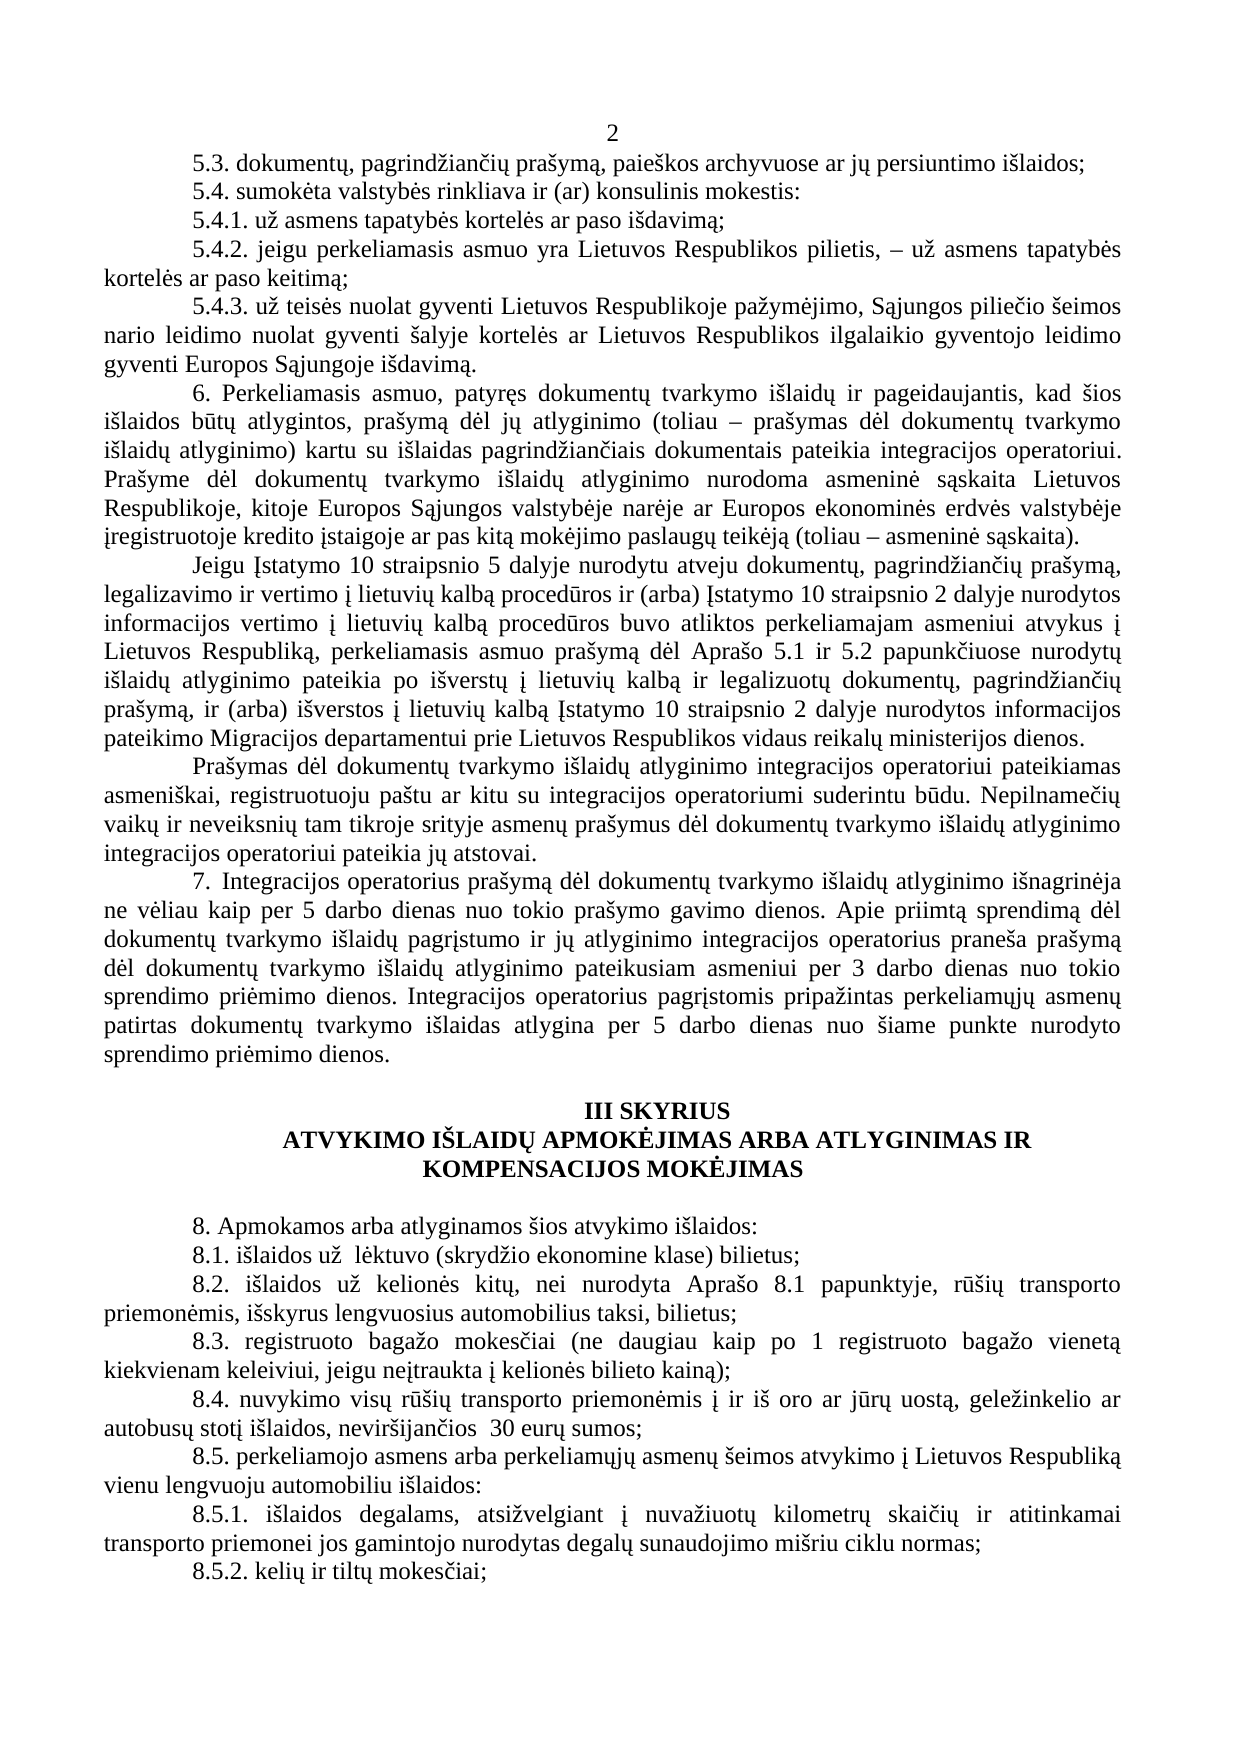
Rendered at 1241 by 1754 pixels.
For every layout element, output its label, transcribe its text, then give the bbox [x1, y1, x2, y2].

text 7. Integracijos operatorius prašymą dėl dokumentų tvarkymo išlaidų atlyginimo išnagrinėja ne vėliau kaip per 5 darbo dienas nuo tokio prašymo gavimo dienos. Apie priimtą sprendimą dėl dokumentų tvarkymo išlaidų pagrįstumo ir jų atlyginimo integracijos operatorius praneša prašymą dėl dokumentų tvarkymo išlaidų atlyginimo pateikusiam asmeniui per 3 darbo dienas nuo tokio sprendimo priėmimo dienos. Integracijos operatorius pagrįstomis pripažintas perkeliamųjų asmenų patirtas dokumentų tvarkymo išlaidas atlygina per 5 darbo dienas nuo šiame punkte nurodyto sprendimo priėmimo dienos. [103, 866, 1122, 1068]
text Jeigu Įstatymo 10 straipsnio 5 dalyje nurodytu atveju dokumentų, pagrindžiančių prašymą, legalizavimo ir vertimo į lietuvių kalbą procedūros ir (arba) Įstatymo 10 straipsnio 2 dalyje nurodytos informacijos vertimo į lietuvių kalbą procedūros buvo atliktos perkeliamajam asmeniui atvykus į Lietuvos Respubliką, perkeliamasis asmuo prašymą dėl Aprašo 5.1 ir 5.2 papunkčiuose nurodytų išlaidų atlyginimo pateikia po išverstų į lietuvių kalbą ir legalizuotų dokumentų, pagrindžiančių prašymą, ir (arba) išverstos į lietuvių kalbą Įstatymo 10 straipsnio 2 dalyje nurodytos informacijos pateikimo Migracijos departamentui prie Lietuvos Respublikos vidaus reikalų ministerijos dienos. [103, 550, 1122, 751]
text 5.4.1. už asmens tapatybės kortelės ar paso išdavimą; [103, 205, 1122, 234]
text III SKYRIUS [103, 1096, 1122, 1125]
text 8.3. registruoto bagažo mokesčiai (ne daugiau kaip po 1 registruoto bagažo vienetą kiekvienam keleiviui, jeigu neįtraukta į kelionės bilieto kainą); [103, 1326, 1122, 1384]
text Prašymas dėl dokumentų tvarkymo išlaidų atlyginimo integracijos operatoriui pateikiamas asmeniškai, registruotuoju paštu ar kitu su integracijos operatoriumi suderintu būdu. Nepilnamečių vaikų ir neveiksnių tam tikroje srityje asmenų prašymus dėl dokumentų tvarkymo išlaidų atlyginimo integracijos operatoriui pateikia jų atstovai. [103, 751, 1122, 866]
text 8.2. išlaidos už kelionės kitų, nei nurodyta Aprašo 8.1 papunktyje, rūšių transporto priemonėmis, išskyrus lengvuosius automobilius taksi, bilietus; [103, 1269, 1122, 1326]
text 8.5.2. kelių ir tiltų mokesčiai; [103, 1556, 1122, 1585]
text 8.1. išlaidos už lėktuvo (skrydžio ekonomine klase) bilietus; [103, 1240, 1122, 1269]
text 5.4.2. jeigu perkeliamasis asmuo yra Lietuvos Respublikos pilietis, – už asmens tapatybės kortelės ar paso keitimą; [103, 234, 1122, 291]
text 5.4. sumokėta valstybės rinkliava ir (ar) konsulinis mokestis: [103, 176, 1122, 205]
text 5.3. dokumentų, pagrindžiančių prašymą, paieškos archyvuose ar jų persiuntimo išlaidos; [103, 148, 1122, 176]
text ATVYKIMO IŠLAIDŲ APMOKĖJIMAS ARBA ATLYGINIMAS IR KOMPENSACIJOS MOKĖJIMAS [103, 1125, 1122, 1183]
text 6. Perkeliamasis asmuo, patyręs dokumentų tvarkymo išlaidų ir pageidaujantis, kad šios išlaidos būtų atlygintos, prašymą dėl jų atlyginimo (toliau – prašymas dėl dokumentų tvarkymo išlaidų atlyginimo) kartu su išlaidas pagrindžiančiais dokumentais pateikia integracijos operatoriui. Prašyme dėl dokumentų tvarkymo išlaidų atlyginimo nurodoma asmeninė sąskaita Lietuvos Respublikoje, kitoje Europos Sąjungos valstybėje narėje ar Europos ekonominės erdvės valstybėje įregistruotoje kredito įstaigoje ar pas kitą mokėjimo paslaugų teikėją (toliau – asmeninė sąskaita). [103, 378, 1122, 550]
text 8.5.1. išlaidos degalams, atsižvelgiant į nuvažiuotų kilometrų skaičių ir atitinkamai transporto priemonei jos gamintojo nurodytas degalų sunaudojimo mišriu ciklu normas; [103, 1499, 1122, 1556]
text 8.5. perkeliamojo asmens arba perkeliamųjų asmenų šeimos atvykimo į Lietuvos Respubliką vienu lengvuoju automobiliu išlaidos: [103, 1441, 1122, 1499]
text 5.4.3. už teisės nuolat gyventi Lietuvos Respublikoje pažymėjimo, Sąjungos piliečio šeimos nario leidimo nuolat gyventi šalyje kortelės ar Lietuvos Respublikos ilgalaikio gyventojo leidimo gyventi Europos Sąjungoje išdavimą. [103, 291, 1122, 378]
text 8.4. nuvykimo visų rūšių transporto priemonėmis į ir iš oro ar jūrų uostą, geležinkelio ar autobusų stotį išlaidos, neviršijančios 30 eurų sumos; [103, 1384, 1122, 1441]
text 8. Apmokamos arba atlyginamos šios atvykimo išlaidos: [103, 1211, 1122, 1240]
